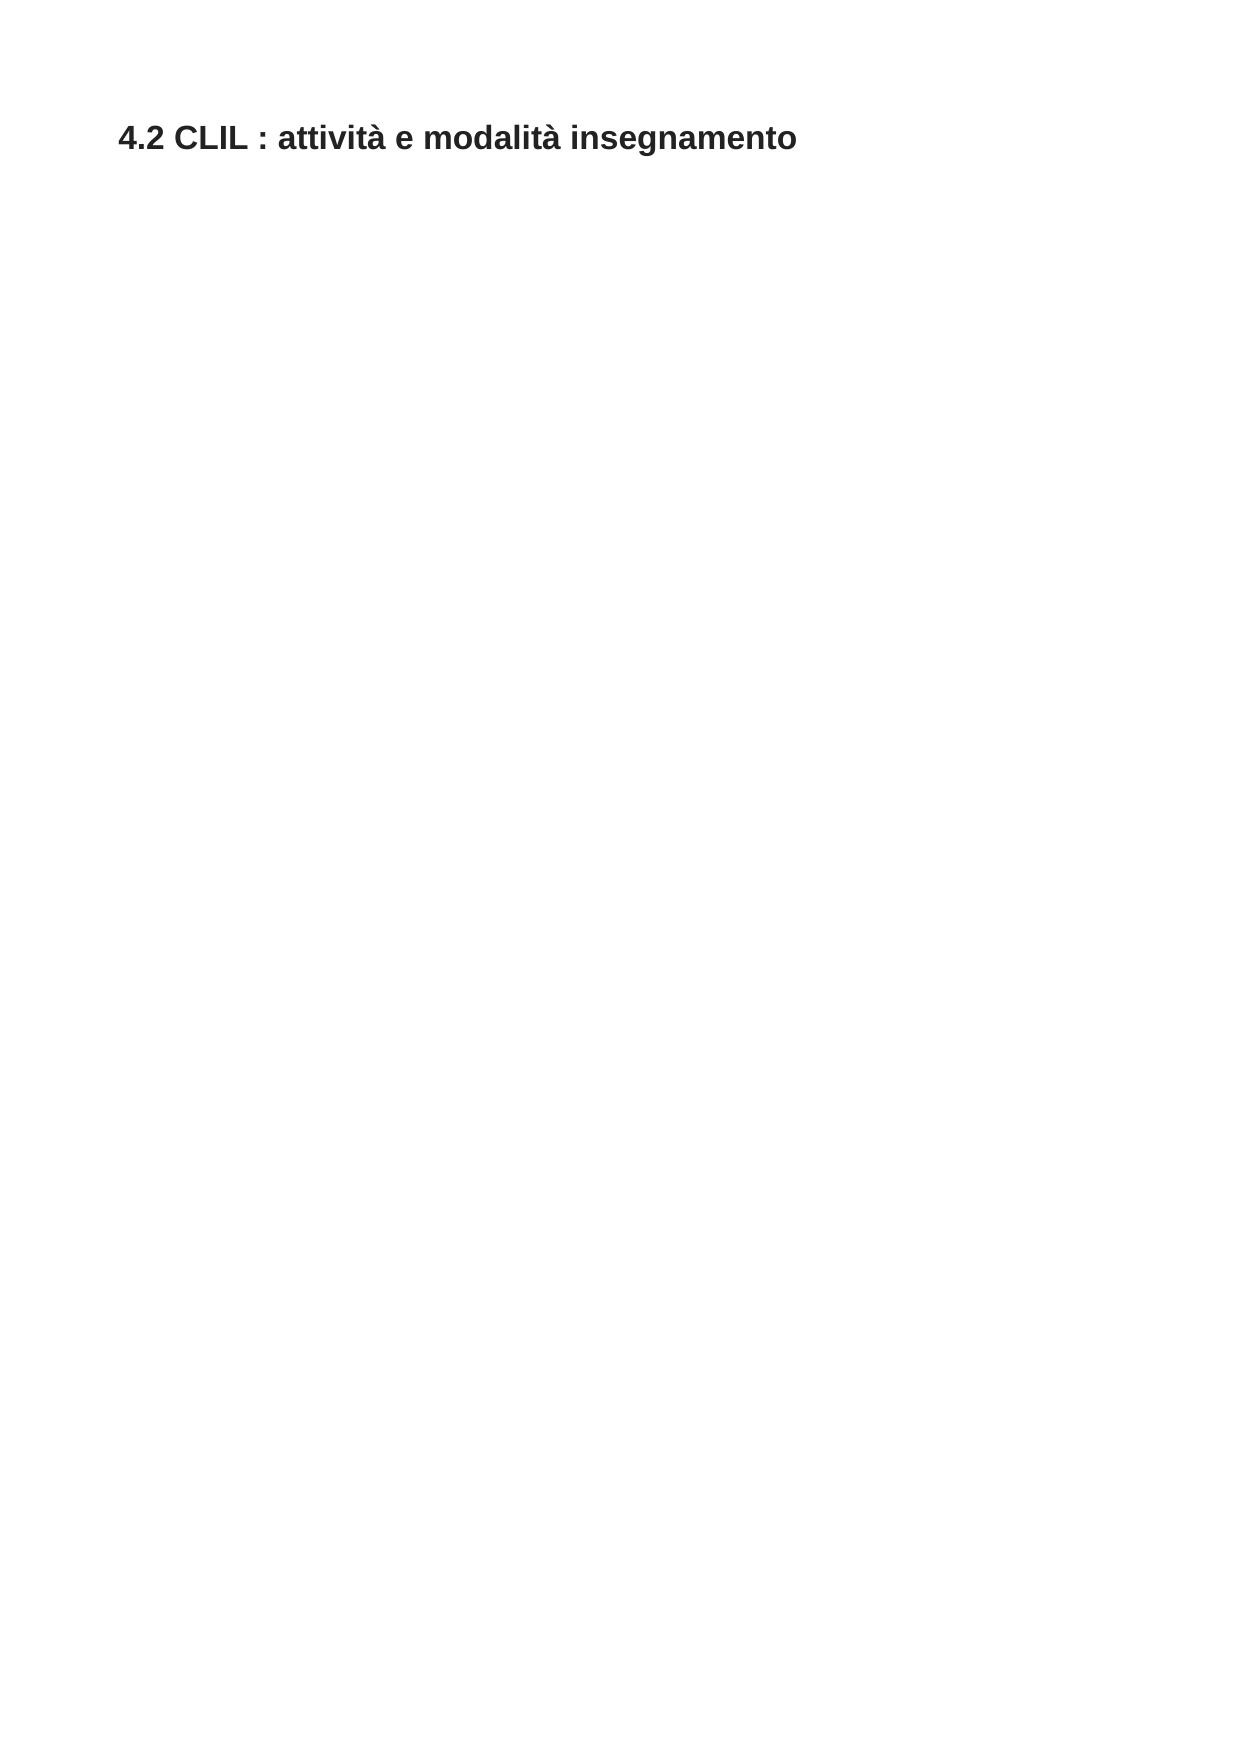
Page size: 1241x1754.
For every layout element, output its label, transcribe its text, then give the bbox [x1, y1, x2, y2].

subtitle 4.2 CLIL : attività e modalità insegnamento [118, 118, 1122, 157]
